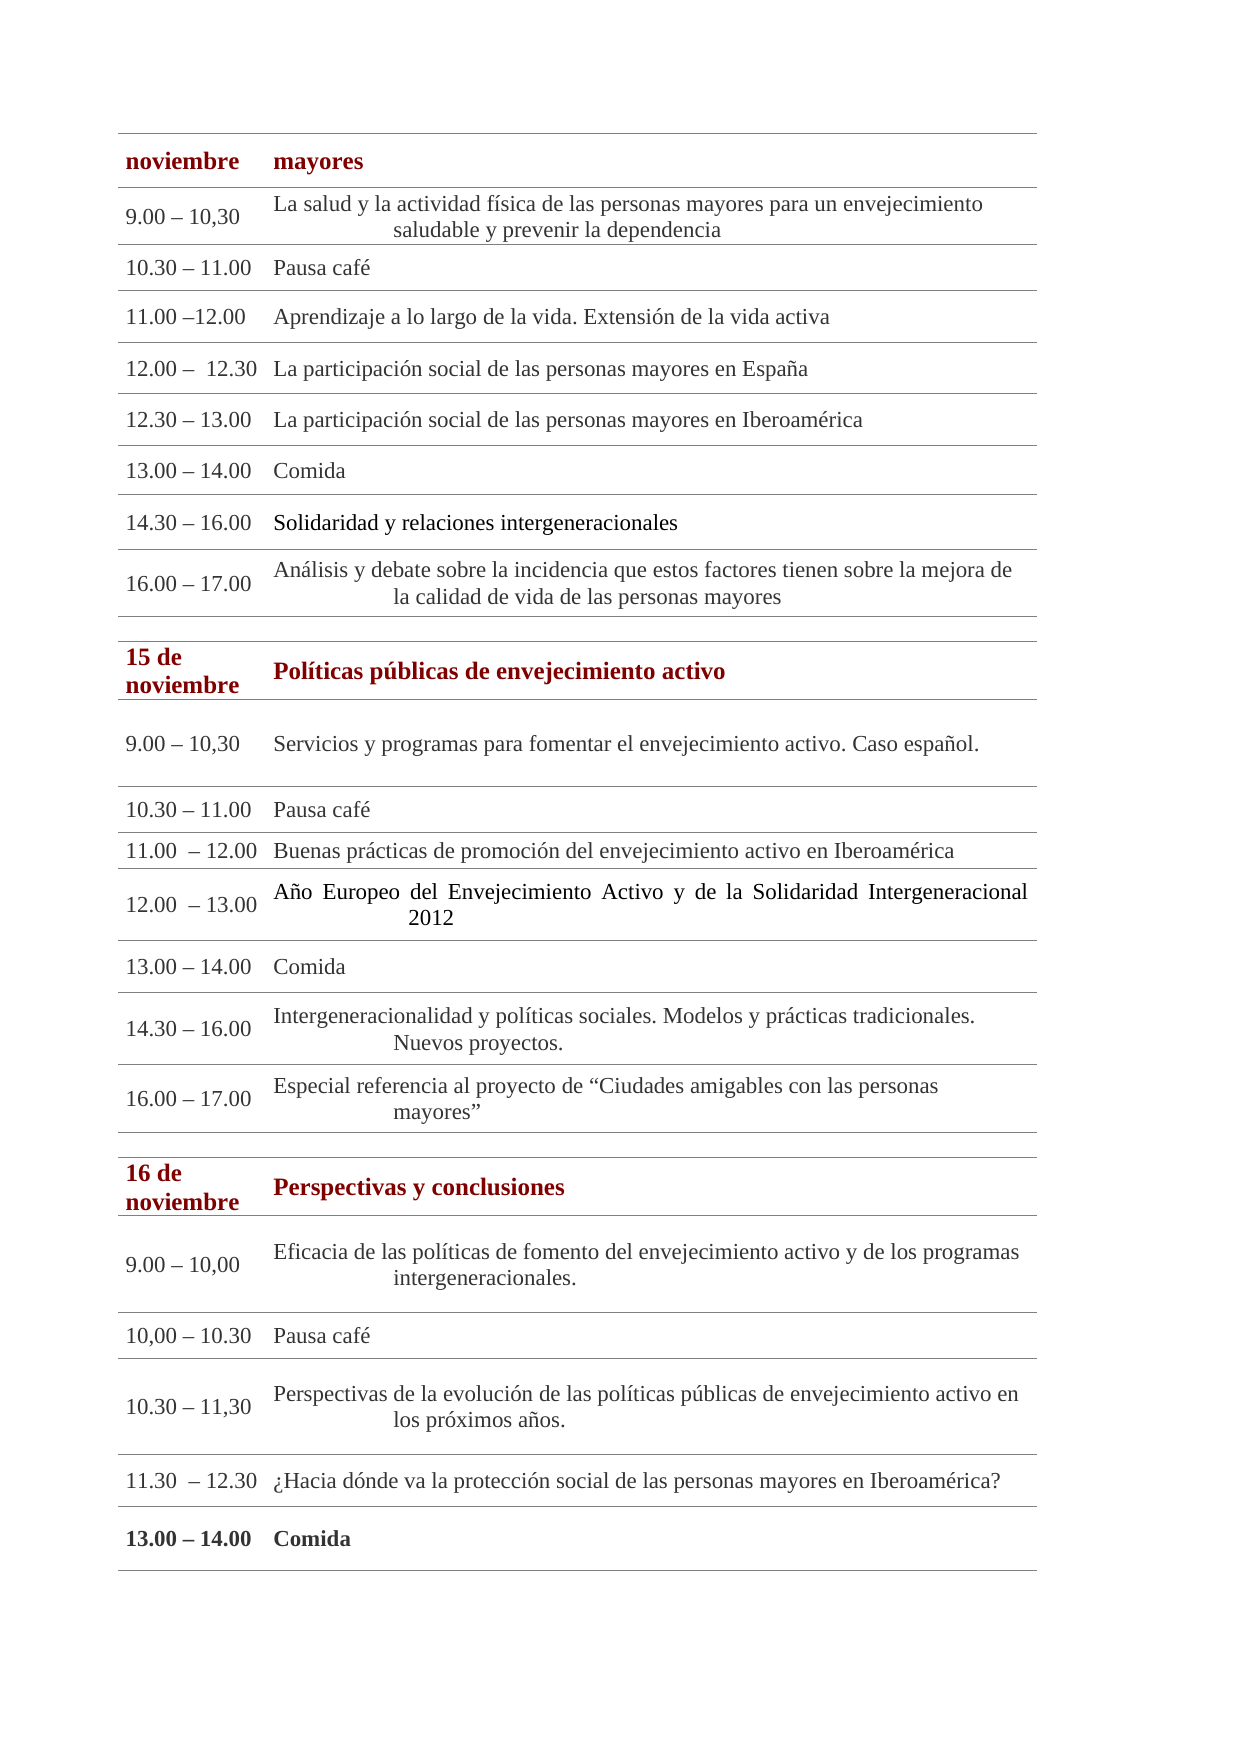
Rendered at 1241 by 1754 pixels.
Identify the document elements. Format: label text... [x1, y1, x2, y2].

table_cell 11.30 – 12.30 [118, 1455, 266, 1506]
table_cell 10.30 – 11.00 [118, 787, 266, 832]
table_cell Comida [266, 1507, 1037, 1570]
table_header Perspectivas y conclusiones [266, 1158, 1037, 1215]
table_header noviembre [118, 134, 266, 187]
table_cell 16.00 – 17.00 [118, 550, 266, 616]
table_cell Especial referencia al proyecto de “Ciudades amigables con las personas mayores” [266, 1065, 1037, 1132]
table_cell 10,00 – 10.30 [118, 1313, 266, 1358]
table_cell Buenas prácticas de promoción del envejecimiento activo en Iberoamérica [266, 833, 1037, 868]
table_cell Servicios y programas para fomentar el envejecimiento activo. Caso español. [266, 700, 1037, 786]
table_header 15 de noviembre [118, 642, 266, 699]
table_cell 14.30 – 16.00 [118, 495, 266, 549]
table_cell 12.30 – 13.00 [118, 394, 266, 445]
table_cell 14.30 – 16.00 [118, 993, 266, 1064]
table_header Políticas públicas de envejecimiento activo [266, 642, 1037, 699]
table_cell ¿Hacia dónde va la protección social de las personas mayores en Iberoamérica? [266, 1455, 1037, 1506]
table_cell Perspectivas de la evolución de las políticas públicas de envejecimiento activo en los próximos años. [266, 1359, 1037, 1454]
table_cell Comida [266, 446, 1037, 494]
table_cell La participación social de las personas mayores en España [266, 343, 1037, 393]
table_cell Pausa café [266, 787, 1037, 832]
table_cell Pausa café [266, 1313, 1037, 1358]
table_cell 13.00 – 14.00 [118, 446, 266, 494]
table_cell La salud y la actividad física de las personas mayores para un envejecimiento saludable y prevenir la dependencia [266, 188, 1037, 244]
table_cell 11.00 – 12.00 [118, 833, 266, 868]
table_cell La participación social de las personas mayores en Iberoamérica [266, 394, 1037, 445]
table_cell 10.30 – 11.00 [118, 245, 266, 290]
table_cell 12.00 – 13.00 [118, 869, 266, 939]
table_cell Pausa café [266, 245, 1037, 290]
table_cell Comida [266, 941, 1037, 992]
table_cell 11.00 –12.00 [118, 291, 266, 342]
table_cell 9.00 – 10,30 [118, 700, 266, 786]
table_cell Eficacia de las políticas de fomento del envejecimiento activo y de los programas intergeneracionales. [266, 1216, 1037, 1312]
table_cell Año Europeo del Envejecimiento Activo y de la Solidaridad Intergeneracional 2012 [266, 869, 1037, 939]
table_cell 16.00 – 17.00 [118, 1065, 266, 1132]
table_cell 9.00 – 10,00 [118, 1216, 266, 1312]
table_header mayores [266, 134, 1037, 187]
table_cell 9.00 – 10,30 [118, 188, 266, 244]
table_cell 12.00 – 12.30 [118, 343, 266, 393]
table_cell 13.00 – 14.00 [118, 1507, 266, 1570]
table_cell 13.00 – 14.00 [118, 941, 266, 992]
table_header 16 de noviembre [118, 1158, 266, 1215]
table_cell Solidaridad y relaciones intergeneracionales [266, 495, 1037, 549]
table_cell Intergeneracionalidad y políticas sociales. Modelos y prácticas tradicionales. Nuevos proyectos. [266, 993, 1037, 1064]
table_cell Análisis y debate sobre la incidencia que estos factores tienen sobre la mejora de la calidad de vida de las personas mayores [266, 550, 1037, 616]
table_cell Aprendizaje a lo largo de la vida. Extensión de la vida activa [266, 291, 1037, 342]
table_cell 10.30 – 11,30 [118, 1359, 266, 1454]
